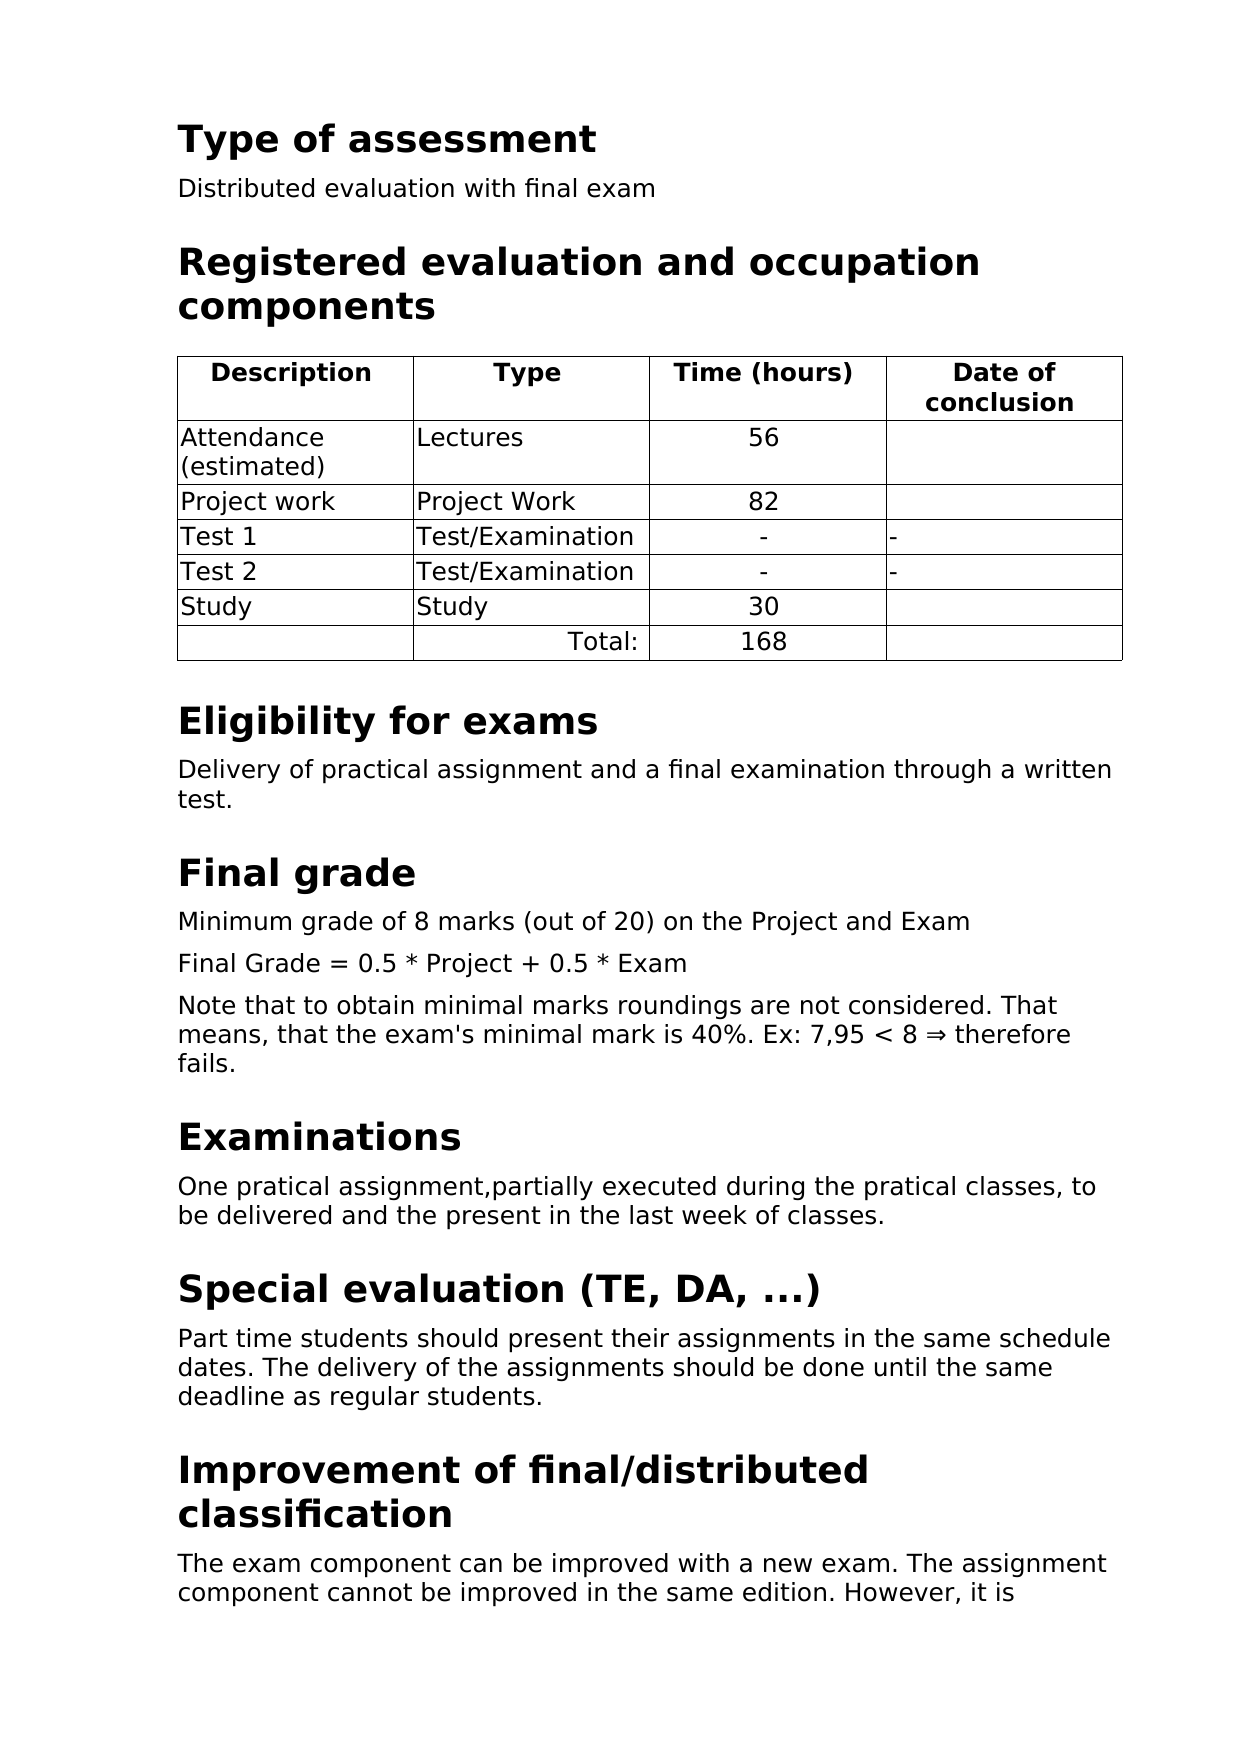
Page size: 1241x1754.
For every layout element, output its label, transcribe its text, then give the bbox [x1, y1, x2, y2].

table_cell Project Work [414, 485, 649, 519]
table_cell - [887, 555, 1122, 589]
table_header Time (hours) [650, 357, 886, 420]
subtitle Eligibility for exams [177, 699, 1122, 743]
table_cell Project work [178, 485, 413, 519]
table_cell [178, 626, 413, 659]
table_cell Total: [414, 626, 649, 659]
text Delivery of practical assignment and a final examination through a written test. [177, 756, 1122, 814]
table_cell [887, 590, 1122, 624]
subtitle Registered evaluation and occupation components [177, 241, 1122, 328]
subtitle Improvement of final/distributed classification [177, 1449, 1122, 1536]
table_cell 30 [650, 590, 886, 624]
table_cell [887, 485, 1122, 519]
table_header Date of conclusion [887, 357, 1122, 420]
table_cell [887, 626, 1122, 659]
table_cell Test/Examination [414, 520, 649, 554]
text Note that to obtain minimal marks roundings are not considered. That means, that the exam's minimal mark is 40%. Ex: 7,95 < 8 ⇒ therefore fails. [177, 991, 1122, 1078]
text Minimum grade of 8 marks (out of 20) on the Project and Exam [177, 908, 1122, 937]
table_cell Test 2 [178, 555, 413, 589]
table_cell Test/Examination [414, 555, 649, 589]
text The exam component can be improved with a new exam. The assignment component cannot be improved in the same edition. However, it is [177, 1549, 1122, 1607]
text Distributed evaluation with final exam [177, 174, 1122, 203]
table_cell 56 [650, 421, 886, 484]
table_cell Attendance (estimated) [178, 421, 413, 484]
text One pratical assignment,partially executed during the pratical classes, to be delivered and the present in the last week of classes. [177, 1172, 1122, 1230]
table_header Type [414, 357, 649, 420]
text Part time students should present their assignments in the same schedule dates. The delivery of the assignments should be done until the same deadline as regular students. [177, 1324, 1122, 1412]
subtitle Final grade [177, 851, 1122, 895]
table_header Description [178, 357, 413, 420]
table_cell - [650, 555, 886, 589]
table_cell - [650, 520, 886, 554]
text Final Grade = 0.5 * Project + 0.5 * Exam [177, 949, 1122, 978]
table_cell 82 [650, 485, 886, 519]
table_cell 168 [650, 626, 886, 659]
table_cell - [887, 520, 1122, 554]
table_cell Test 1 [178, 520, 413, 554]
subtitle Special evaluation (TE, DA, ...) [177, 1268, 1122, 1312]
table_cell Study [414, 590, 649, 624]
table_cell [887, 421, 1122, 484]
table_cell Lectures [414, 421, 649, 484]
subtitle Type of assessment [177, 118, 1122, 162]
table_cell Study [178, 590, 413, 624]
subtitle Examinations [177, 1116, 1122, 1159]
